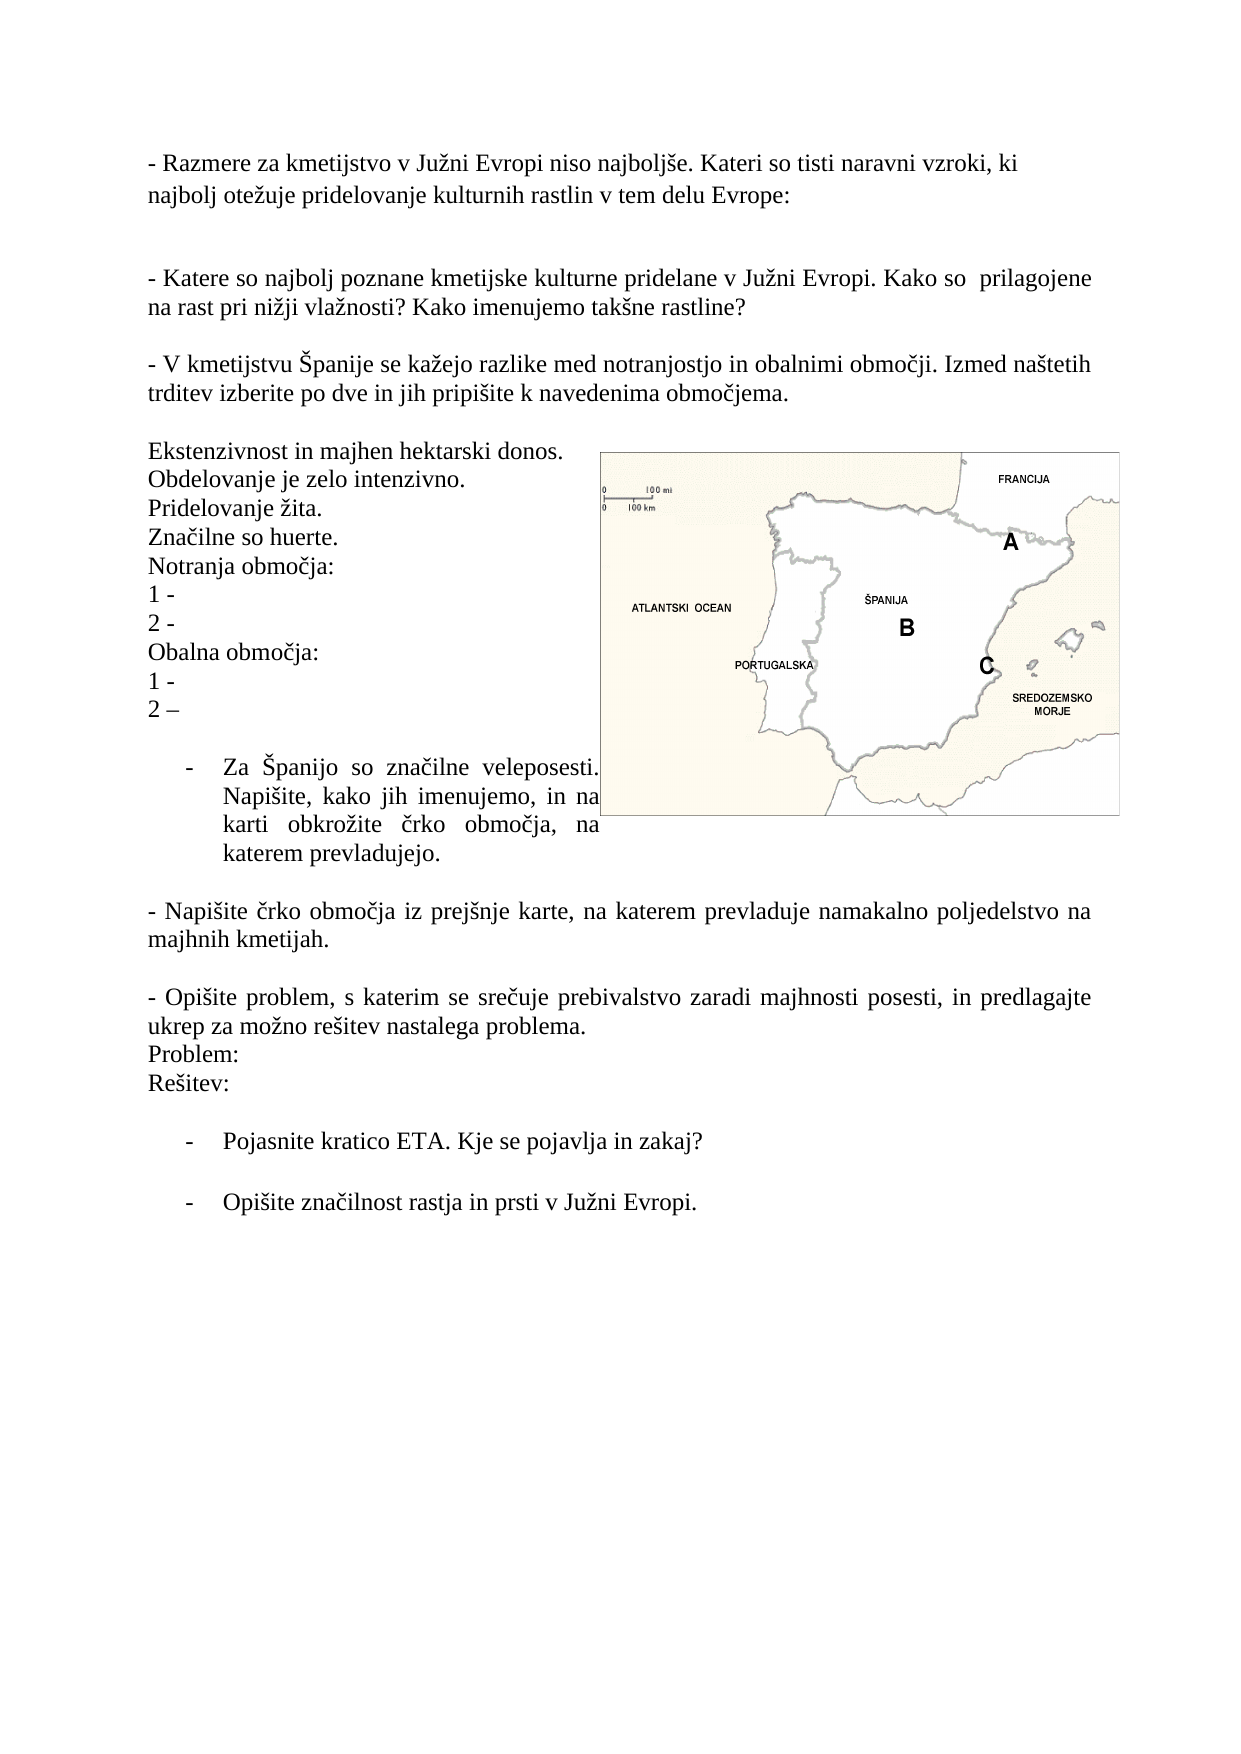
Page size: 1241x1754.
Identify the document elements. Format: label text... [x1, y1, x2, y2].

text - Razmere za kmetijstvo v Južni Evropi niso najboljše. Kateri so tisti naravni vzroki, ki najbolj otežuje pridelovanje kulturnih rastlin v tem delu Evrope: [148, 148, 1093, 209]
list Opišite značilnost rastja in prsti v Južni Evropi. [185, 1187, 1093, 1216]
text Problem: [148, 1039, 1093, 1068]
text 1 - [148, 666, 600, 694]
text Značilne so huerte. [148, 522, 600, 551]
text Obdelovanje je zelo intenzivno. [148, 464, 600, 493]
list Za Španijo so značilne veleposesti. Napišite, kako jih imenujemo, in na karti obkrožite črko območja, na katerem prevladujejo. [185, 752, 1093, 867]
text Rešitev: [148, 1068, 1093, 1097]
list Pojasnite kratico ETA. Kje se pojavlja in zakaj? [185, 1126, 1093, 1154]
text 2 - [148, 608, 600, 637]
text 1 - [148, 579, 600, 608]
text - Napišite črko območja iz prejšnje karte, na katerem prevladuje namakalno poljedelstvo na majhnih kmetijah. [148, 896, 1093, 953]
text - V kmetijstvu Španije se kažejo razlike med notranjostjo in obalnimi območji. Izmed naštetih trditev izberite po dve in jih pripišite k navedenima območjema. [148, 349, 1093, 407]
text Notranja območja: [148, 551, 600, 579]
text - Opišite problem, s katerim se srečuje prebivalstvo zaradi majhnosti posesti, in predlagajte ukrep za možno rešitev nastalega problema. [148, 982, 1093, 1039]
text Obalna območja: [148, 637, 600, 666]
text Pridelovanje žita. [148, 493, 600, 522]
text Ekstenzivnost in majhen hektarski donos. [148, 436, 1093, 464]
text - Katere so najbolj poznane kmetijske kulturne pridelane v Južni Evropi. Kako so prilagojene na rast pri nižji vlažnosti? Kako imenujemo takšne rastline? [148, 263, 1093, 321]
text 2 – [148, 694, 600, 723]
